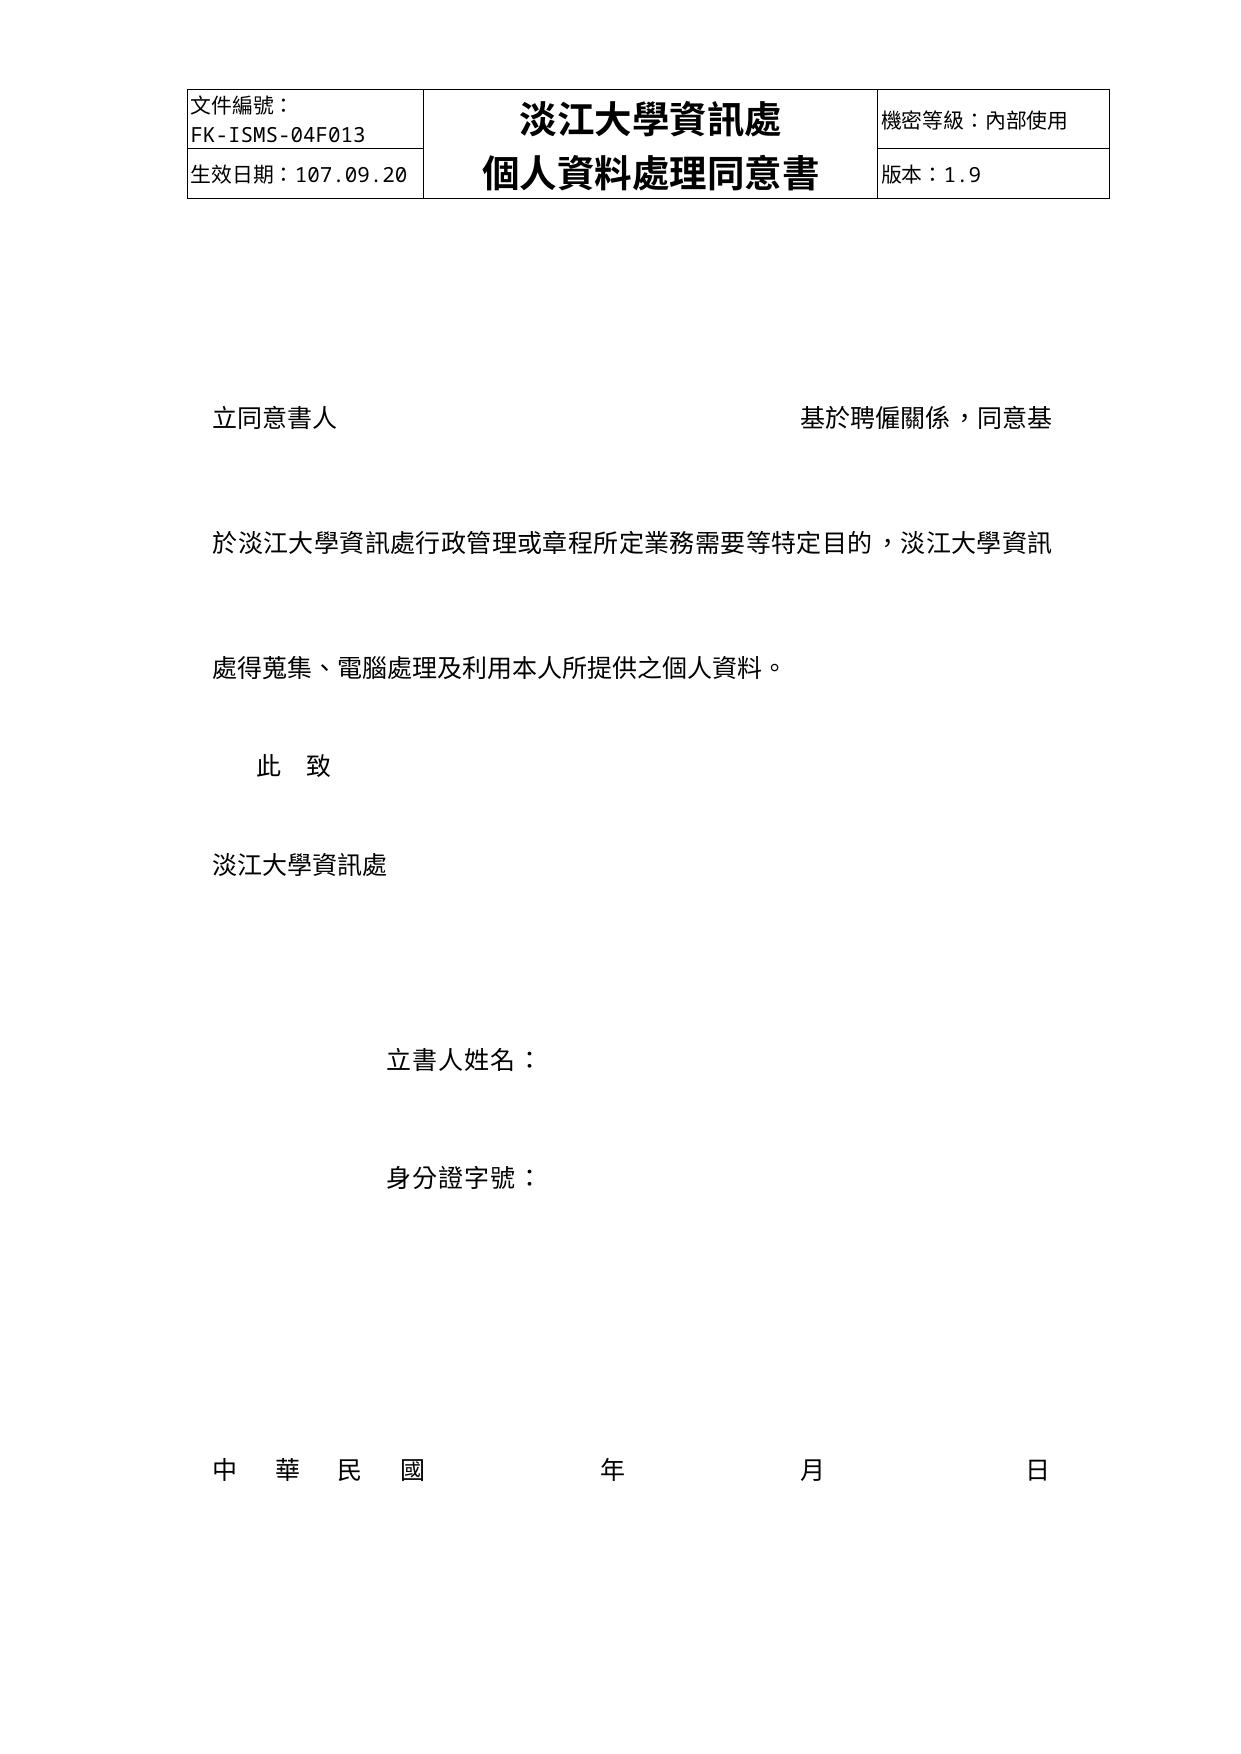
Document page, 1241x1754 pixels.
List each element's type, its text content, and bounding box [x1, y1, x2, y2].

text 立同意書人 基於聘僱關係，同意基於淡江大學資訊處行政管理或章程所定業務需要等特定目的，淡江大學資訊處得蒐集、電腦處理及利用本人所提供之個人資料。 [212, 374, 1053, 687]
text 立書人姓名： [187, 1017, 1053, 1080]
text 淡江大學資訊處 [212, 822, 1053, 884]
text 此 致 [212, 723, 1053, 786]
text 中 華 民 國 年 月 日 [212, 1427, 1053, 1489]
text 身分證字號： [187, 1135, 1053, 1197]
